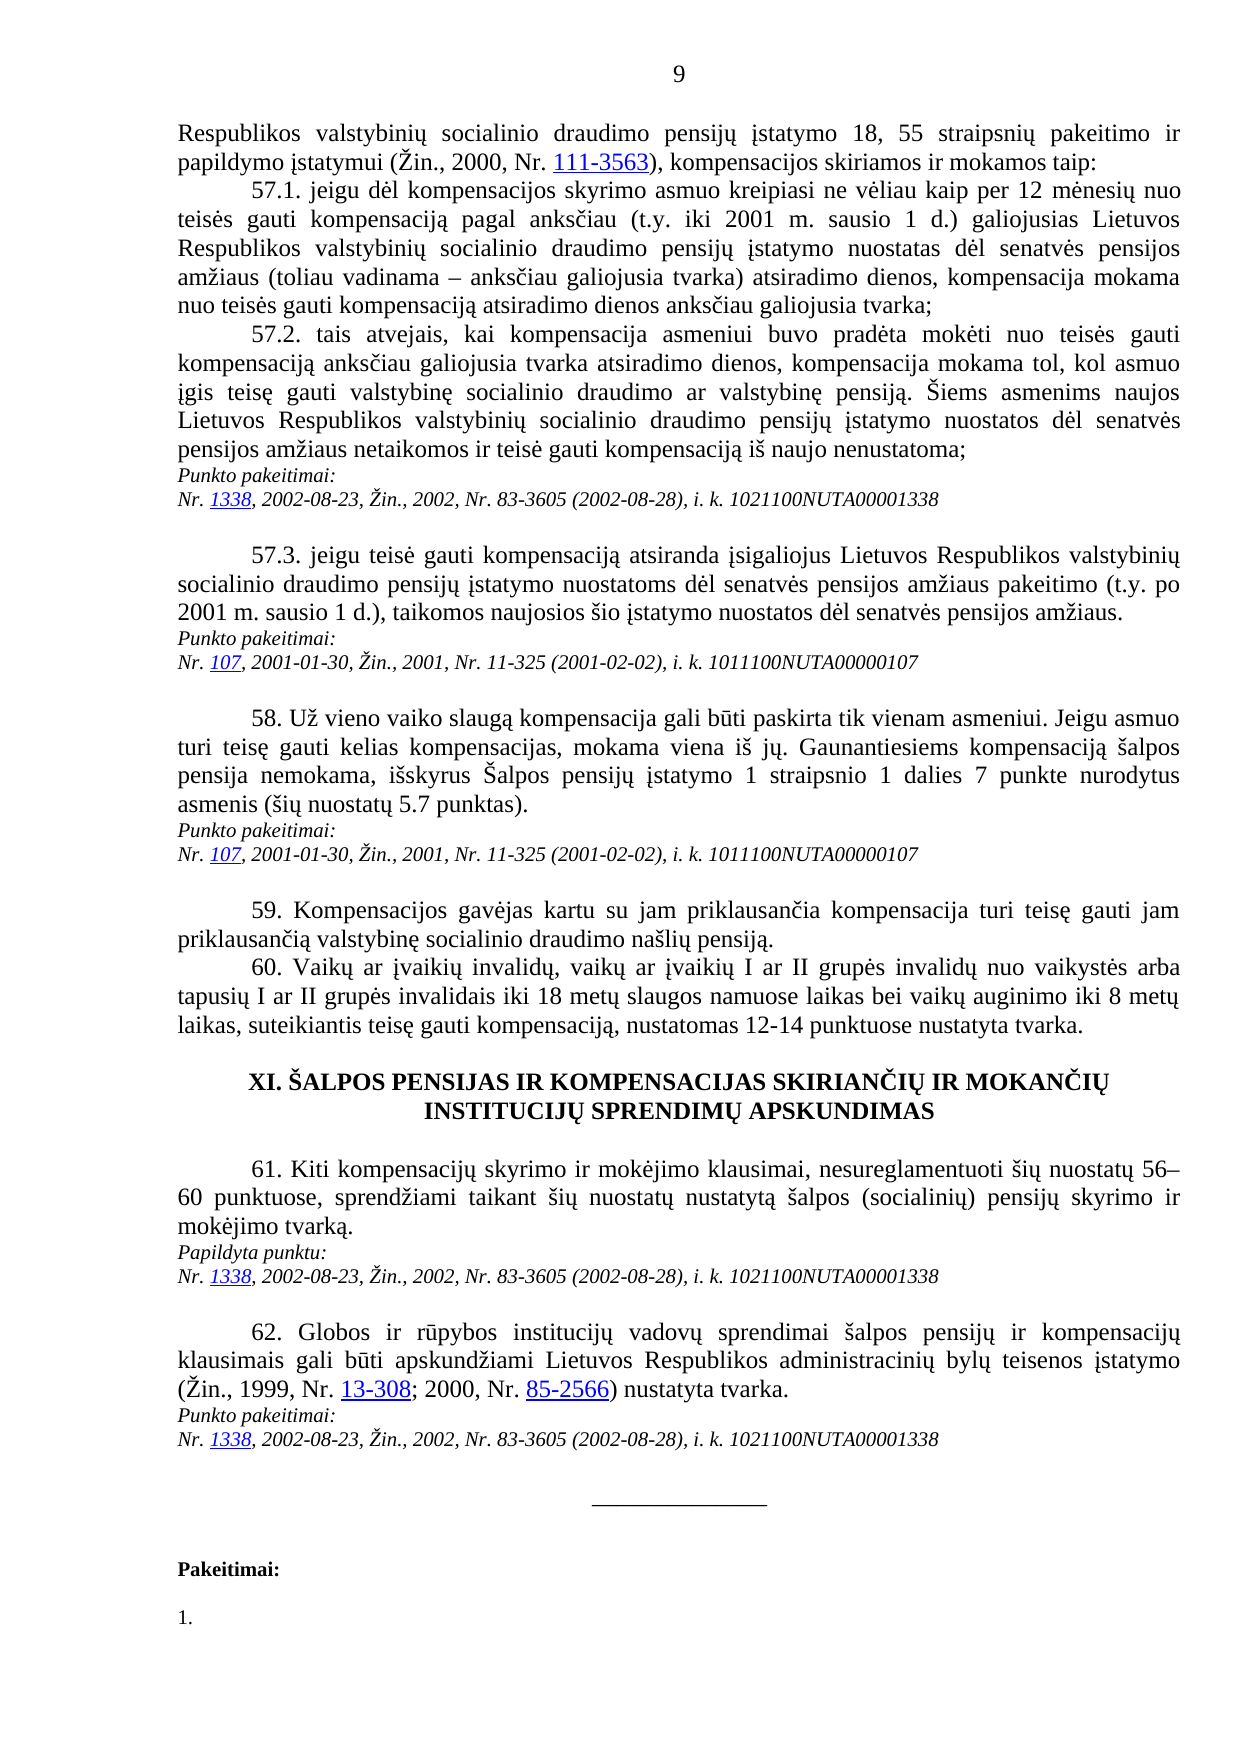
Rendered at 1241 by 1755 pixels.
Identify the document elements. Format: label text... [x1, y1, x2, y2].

text ______________ [177, 1480, 1181, 1509]
text 57.2. tais atvejais, kai kompensacija asmeniui buvo pradėta mokėti nuo teisės gauti kompensaciją anksčiau galiojusia tvarka atsiradimo dienos, kompensacija mokama tol, kol asmuo įgis teisę gauti valstybinę socialinio draudimo ar valstybinę pensiją. Šiems asmenims naujos Lietuvos Respublikos valstybinių socialinio draudimo pensijų įstatymo nuostatos dėl senatvės pensijos amžiaus netaikomos ir teisė gauti kompensaciją iš naujo nenustatoma; [177, 319, 1181, 463]
text Pakeitimai: [177, 1557, 1181, 1581]
text 57.3. jeigu teisė gauti kompensaciją atsiranda įsigaliojus Lietuvos Respublikos valstybinių socialinio draudimo pensijų įstatymo nuostatoms dėl senatvės pensijos amžiaus pakeitimo (t.y. po 2001 m. sausio 1 d.), taikomos naujosios šio įstatymo nuostatos dėl senatvės pensijos amžiaus. [177, 540, 1181, 626]
text Nr. 1338, 2002-08-23, Žin., 2002, Nr. 83-3605 (2002-08-28), i. k. 1021100NUTA00001338 [177, 487, 1181, 511]
text 62. Globos ir rūpybos institucijų vadovų sprendimai šalpos pensijų ir kompensacijų klausimais gali būti apskundžiami Lietuvos Respublikos administracinių bylų teisenos įstatymo (Žin., 1999, Nr. 13-308; 2000, Nr. 85-2566) nustatyta tvarka. [177, 1317, 1181, 1403]
text Nr. 107, 2001-01-30, Žin., 2001, Nr. 11-325 (2001-02-02), i. k. 1011100NUTA00000107 [177, 842, 1181, 866]
text 1. [177, 1605, 1181, 1629]
text Nr. 1338, 2002-08-23, Žin., 2002, Nr. 83-3605 (2002-08-28), i. k. 1021100NUTA00001338 [177, 1264, 1181, 1288]
text Punkto pakeitimai: [177, 1403, 1181, 1427]
text Nr. 1338, 2002-08-23, Žin., 2002, Nr. 83-3605 (2002-08-28), i. k. 1021100NUTA00001338 [177, 1427, 1181, 1451]
text 58. Už vieno vaiko slaugą kompensacija gali būti paskirta tik vienam asmeniui. Jeigu asmuo turi teisę gauti kelias kompensacijas, mokama viena iš jų. Gaunantiesiems kompensaciją šalpos pensija nemokama, išskyrus Šalpos pensijų įstatymo 1 straipsnio 1 dalies 7 punkte nurodytus asmenis (šių nuostatų 5.7 punktas). [177, 703, 1181, 818]
text Punkto pakeitimai: [177, 463, 1181, 487]
text 59. Kompensacijos gavėjas kartu su jam priklausančia kompensacija turi teisę gauti jam priklausančią valstybinę socialinio draudimo našlių pensiją. [177, 895, 1181, 952]
text XI. Šalpos pensijas ir kompensacijas skiriančių ir mokančių institucijų sprendimų apskundimas [177, 1067, 1181, 1125]
text 60. Vaikų ar įvaikių invalidų, vaikų ar įvaikių I ar II grupės invalidų nuo vaikystės arba tapusių I ar II grupės invalidais iki 18 metų slaugos namuose laikas bei vaikų auginimo iki 8 metų laikas, suteikiantis teisę gauti kompensaciją, nustatomas 12-14 punktuose nustatyta tvarka. [177, 952, 1181, 1039]
text Respublikos valstybinių socialinio draudimo pensijų įstatymo 18, 55 straipsnių pakeitimo ir papildymo įstatymui (Žin., 2000, Nr. 111-3563), kompensacijos skiriamos ir mokamos taip: [177, 118, 1181, 176]
text Punkto pakeitimai: [177, 626, 1181, 650]
text Punkto pakeitimai: [177, 818, 1181, 842]
text 57.1. jeigu dėl kompensacijos skyrimo asmuo kreipiasi ne vėliau kaip per 12 mėnesių nuo teisės gauti kompensaciją pagal anksčiau (t.y. iki 2001 m. sausio 1 d.) galiojusias Lietuvos Respublikos valstybinių socialinio draudimo pensijų įstatymo nuostatas dėl senatvės pensijos amžiaus (toliau vadinama – anksčiau galiojusia tvarka) atsiradimo dienos, kompensacija mokama nuo teisės gauti kompensaciją atsiradimo dienos anksčiau galiojusia tvarka; [177, 176, 1181, 319]
text Nr. 107, 2001-01-30, Žin., 2001, Nr. 11-325 (2001-02-02), i. k. 1011100NUTA00000107 [177, 650, 1181, 674]
text Papildyta punktu: [177, 1240, 1181, 1264]
text 61. Kiti kompensacijų skyrimo ir mokėjimo klausimai, nesureglamentuoti šių nuostatų 56–60 punktuose, sprendžiami taikant šių nuostatų nustatytą šalpos (socialinių) pensijų skyrimo ir mokėjimo tvarką. [177, 1154, 1181, 1240]
